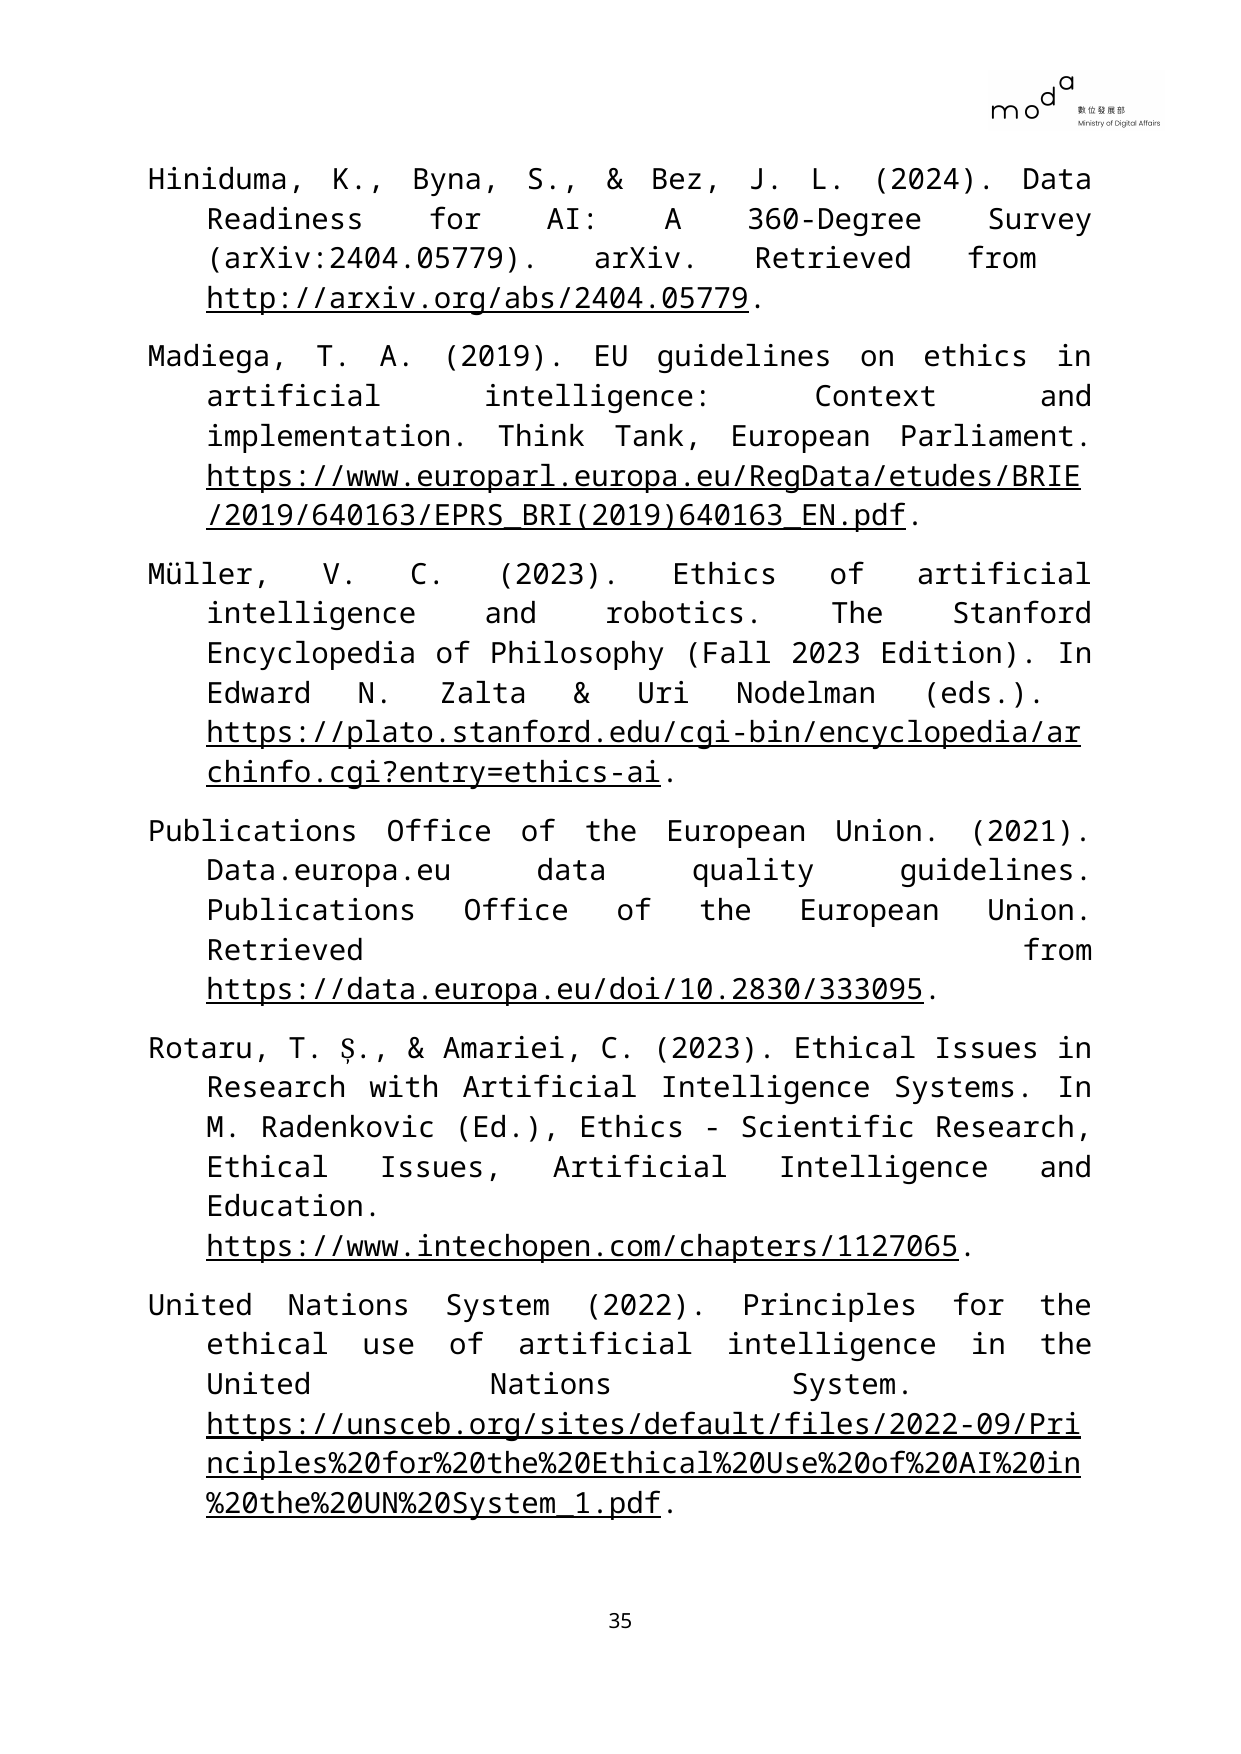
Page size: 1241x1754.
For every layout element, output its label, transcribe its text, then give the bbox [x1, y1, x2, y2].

text Hiniduma, K., Byna, S., & Bez, J. L. (2024). Data Readiness for AI: A 360-Degree Survey (arXiv:2404.05779). arXiv. Retrieved from http://arxiv.org/abs/2404.05779. [148, 158, 1092, 317]
text Rotaru, T. Ș., & Amariei, C. (2023). Ethical Issues in Research with Artificial Intelligence Systems. In M. Radenkovic (Ed.), Ethics - Scientific Research, Ethical Issues, Artificial Intelligence and Education. https://www.intechopen.com/chapters/1127065. [148, 1027, 1092, 1265]
text Müller, V. C. (2023). Ethics of artificial intelligence and robotics. The Stanford Encyclopedia of Philosophy (Fall 2023 Edition). In Edward N. Zalta & Uri Nodelman (eds.). https://plato.stanford.edu/cgi-bin/encyclopedia/archinfo.cgi?entry=ethics-ai. [148, 553, 1092, 791]
text Madiega, T. A. (2019). EU guidelines on ethics in artificial intelligence: Context and implementation. Think Tank, European Parliament. https://www.europarl.europa.eu/RegData/etudes/BRIE/2019/640163/EPRS_BRI(2019)640163_EN.pdf. [148, 336, 1092, 534]
text Publications Office of the European Union. (2021). Data.europa.eu data quality guidelines. Publications Office of the European Union. Retrieved from https://data.europa.eu/doi/10.2830/333095. [148, 810, 1092, 1008]
text United Nations System (2022). Principles for the ethical use of artificial intelligence in the United Nations System. https://unsceb.org/sites/default/files/2022-09/Principles%20for%20the%20Ethical%20Use%20of%20AI%20in%20the%20UN%20System_1.pdf. [148, 1284, 1092, 1522]
